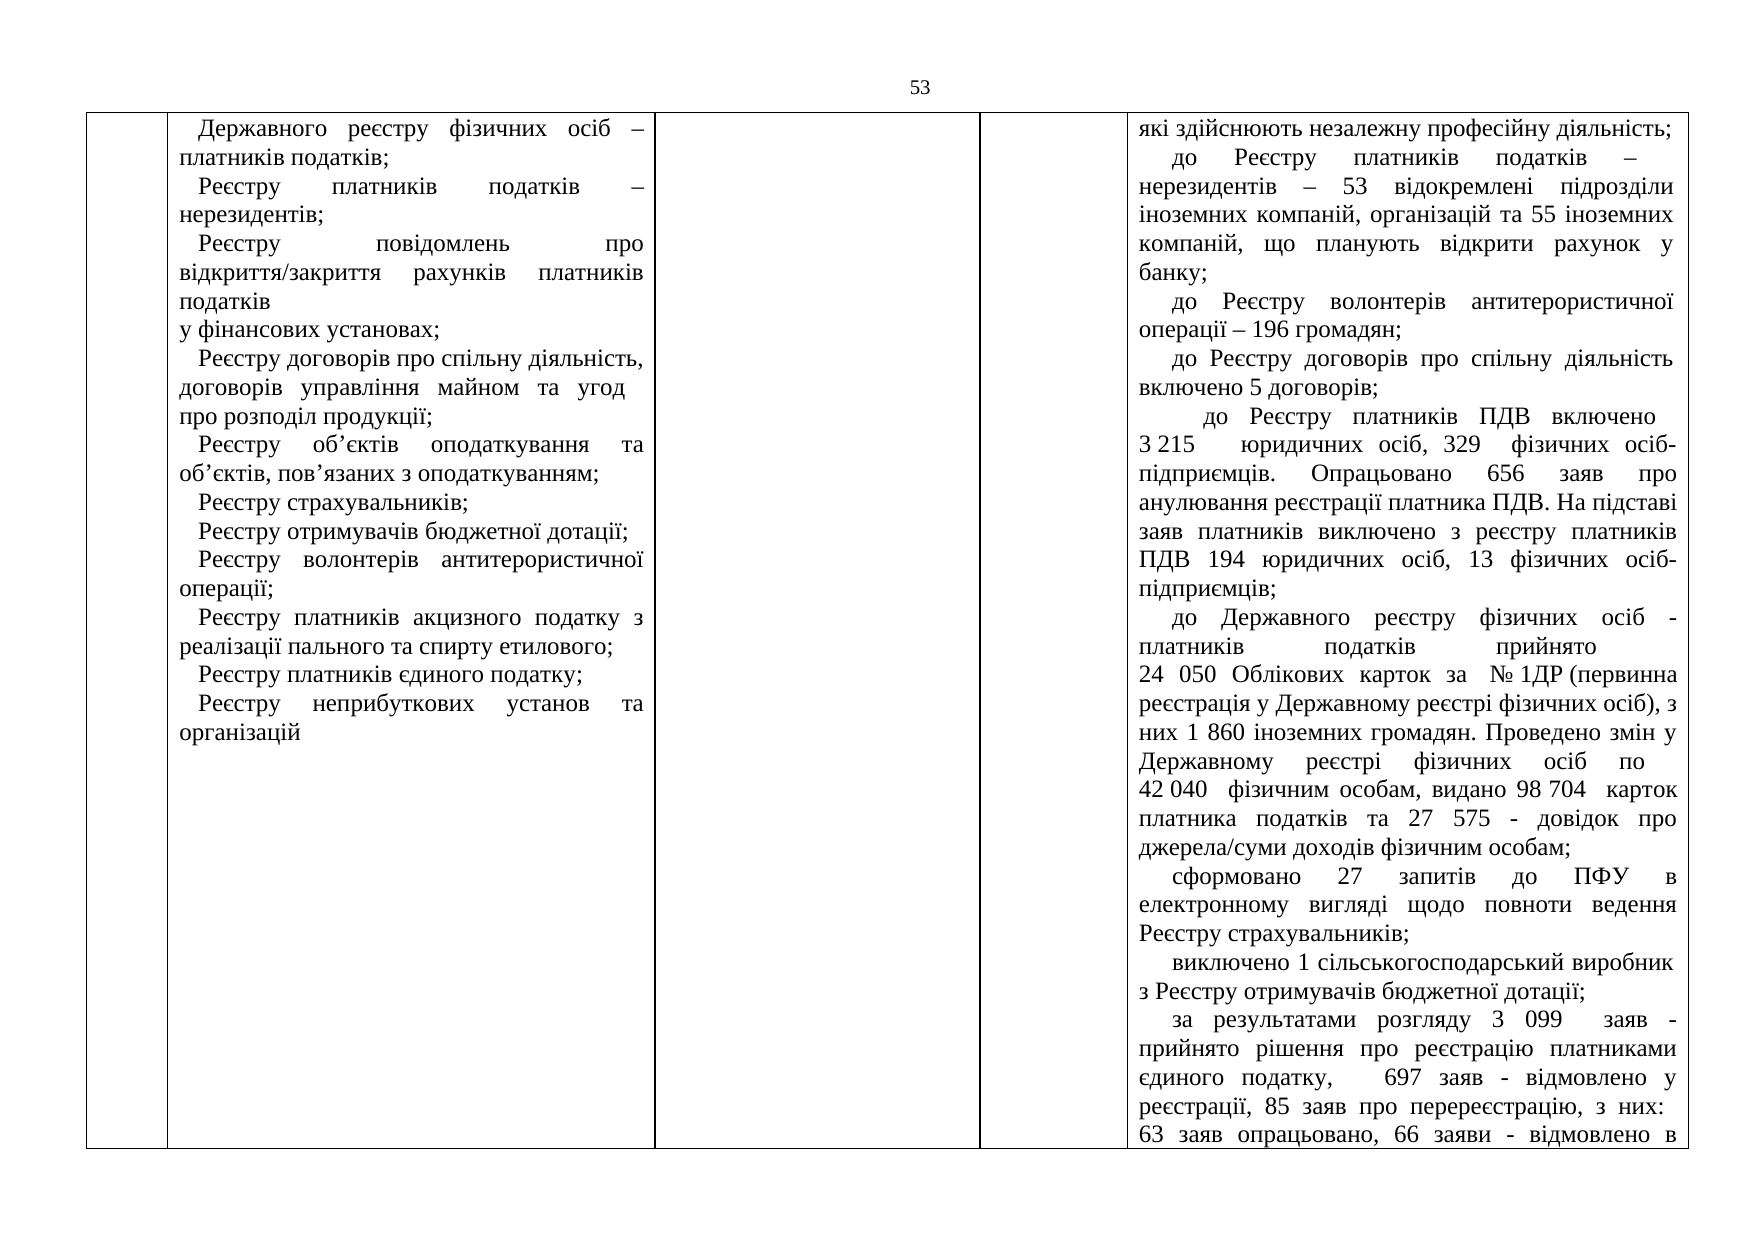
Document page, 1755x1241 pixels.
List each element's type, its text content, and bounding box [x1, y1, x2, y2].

table_cell [981, 113, 1127, 1148]
table_cell які здійснюють незалежну професійну діяльність; до Реєстру платників податків – нерезидентів – 53 відокремлені підрозділи іноземних компаній, організацій та 55 іноземних компаній, що планують відкрити рахунок у банку; до Реєстру волонтерів антитерористичної операції – 196 громадян; до Реєстру договорів про спільну діяльність включено 5 договорів; до Реєстру платників ПДВ включено 3 215 юридичних осіб, 329 фізичних осіб-підприємців. Опрацьовано 656 заяв про анулювання реєстрації платника ПДВ. На підставі заяв платників виключено з реєстру платників ПДВ 194 юридичних осіб, 13 фізичних осіб-підприємців; до Державного реєстру фізичних осіб - платників податків прийнято 24 050 Облікових карток за № 1ДР (первинна реєстрація у Державному реєстрі фізичних осіб), з них 1 860 іноземних громадян. Проведено змін у Державному реєстрі фізичних осіб по 42 040 фізичним особам, видано 98 704 карток платника податків та 27 575 - довідок про джерела/суми доходів фізичним особам; сформовано 27 запитів до ПФУ в електронному вигляді щодо повноти ведення Реєстру страхувальників; виключено 1 сільськогосподарський виробник з Реєстру отримувачів бюджетної дотації; за результатами розгляду 3 099 заяв - прийнято рішення про реєстрацію платниками єдиного податку, 697 заяв - відмовлено у реєстрації, 85 заяв про перереєстрацію, з них: 63 заяв опрацьовано, 66 заяви - відмовлено в [1128, 113, 1688, 1148]
table_cell [87, 113, 167, 1148]
table_cell Державного реєстру фізичних осіб – платників податків; Реєстру платників податків – нерезидентів; Реєстру повідомлень про відкриття/закриття рахунків платників податків у фінансових установах; Реєстру договорів про спільну діяльність, договорів управління майном та угод про розподіл продукції; Реєстру об’єктів оподаткування та об’єктів, пов’язаних з оподаткуванням; Реєстру страхувальників; Реєстру отримувачів бюджетної дотації; Реєстру волонтерів антитерористичної операції; Реєстру платників акцизного податку з реалізації пального та спирту етилового; Реєстру платників єдиного податку; Реєстру неприбуткових установ та організацій [168, 113, 654, 1148]
table_cell [656, 113, 979, 1148]
